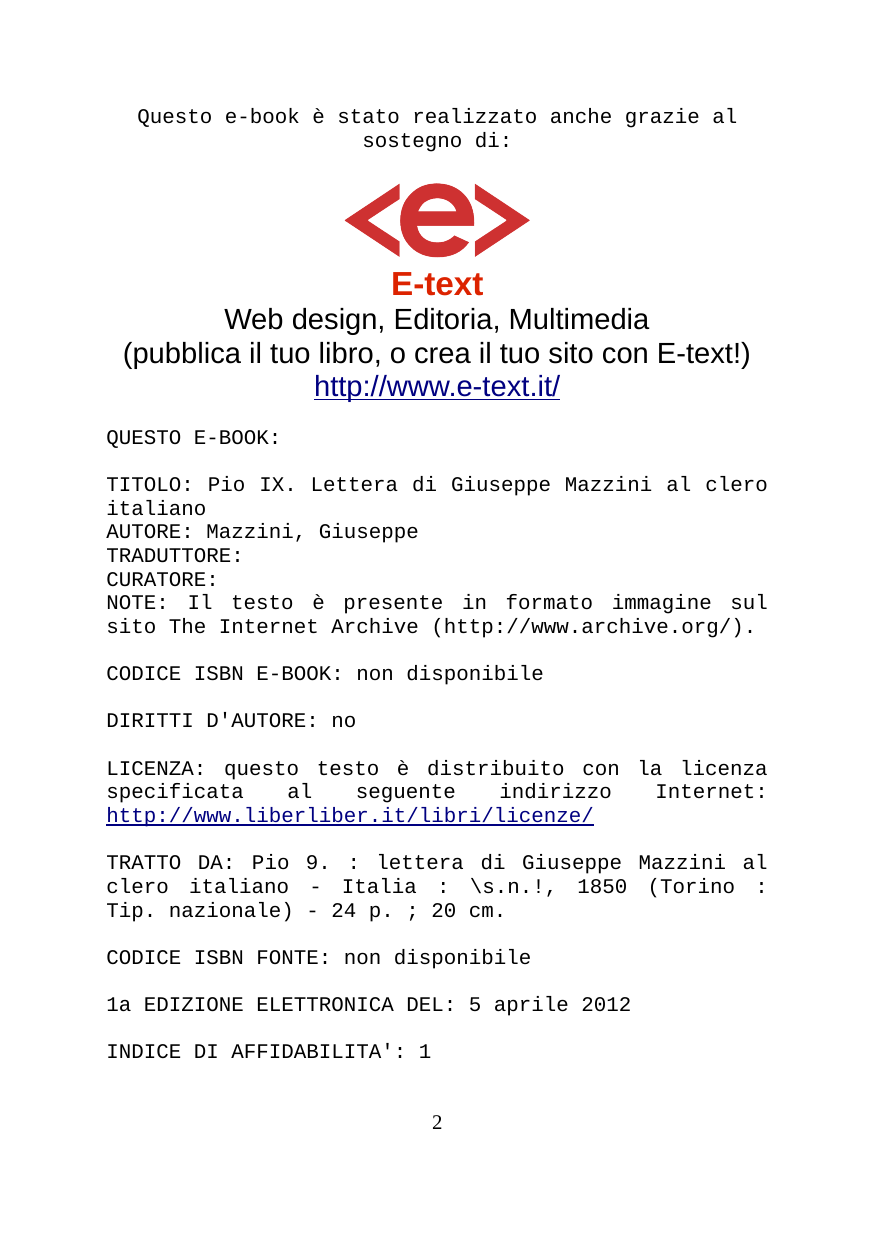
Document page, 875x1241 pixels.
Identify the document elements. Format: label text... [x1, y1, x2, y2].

text http://www.e-text.it/ [106, 369, 768, 403]
picture [343, 183, 531, 258]
text DIRITTI D'AUTORE: no [106, 710, 768, 734]
text TRATTO DA: Pio 9. : lettera di Giuseppe Mazzini al clero italiano - Italia : \s.n.!, 1850 (Torino : Tip. nazionale) - 24 p. ; 20 cm. [106, 852, 768, 923]
text CODICE ISBN E-BOOK: non disponibile [106, 663, 768, 687]
text Web design, Editoria, Multimedia [106, 302, 768, 336]
text E-text [106, 264, 768, 302]
text QUESTO E-BOOK: [106, 427, 768, 450]
text LICENZA: questo testo è distribuito con la licenza specificata al seguente indirizzo Internet: http://www.liberliber.it/libri/licenze/ [106, 758, 768, 829]
text TITOLO: Pio IX. Lettera di Giuseppe Mazzini al clero italiano [106, 474, 768, 521]
text 1a EDIZIONE ELETTRONICA DEL: 5 aprile 2012 [106, 994, 768, 1018]
text CODICE ISBN FONTE: non disponibile [106, 947, 768, 971]
text CURATORE: [106, 568, 768, 592]
text INDICE DI AFFIDABILITA': 1 [106, 1041, 768, 1065]
text Questo e-book è stato realizzato anche grazie al sostegno di: [106, 106, 768, 153]
text NOTE: Il testo è presente in formato immagine sul sito The Internet Archive (http://www.archive.org/). [106, 592, 768, 639]
text (pubblica il tuo libro, o crea il tuo sito con E-text!) [106, 336, 768, 369]
text TRADUTTORE: [106, 545, 768, 568]
text AUTORE: Mazzini, Giuseppe [106, 521, 768, 545]
